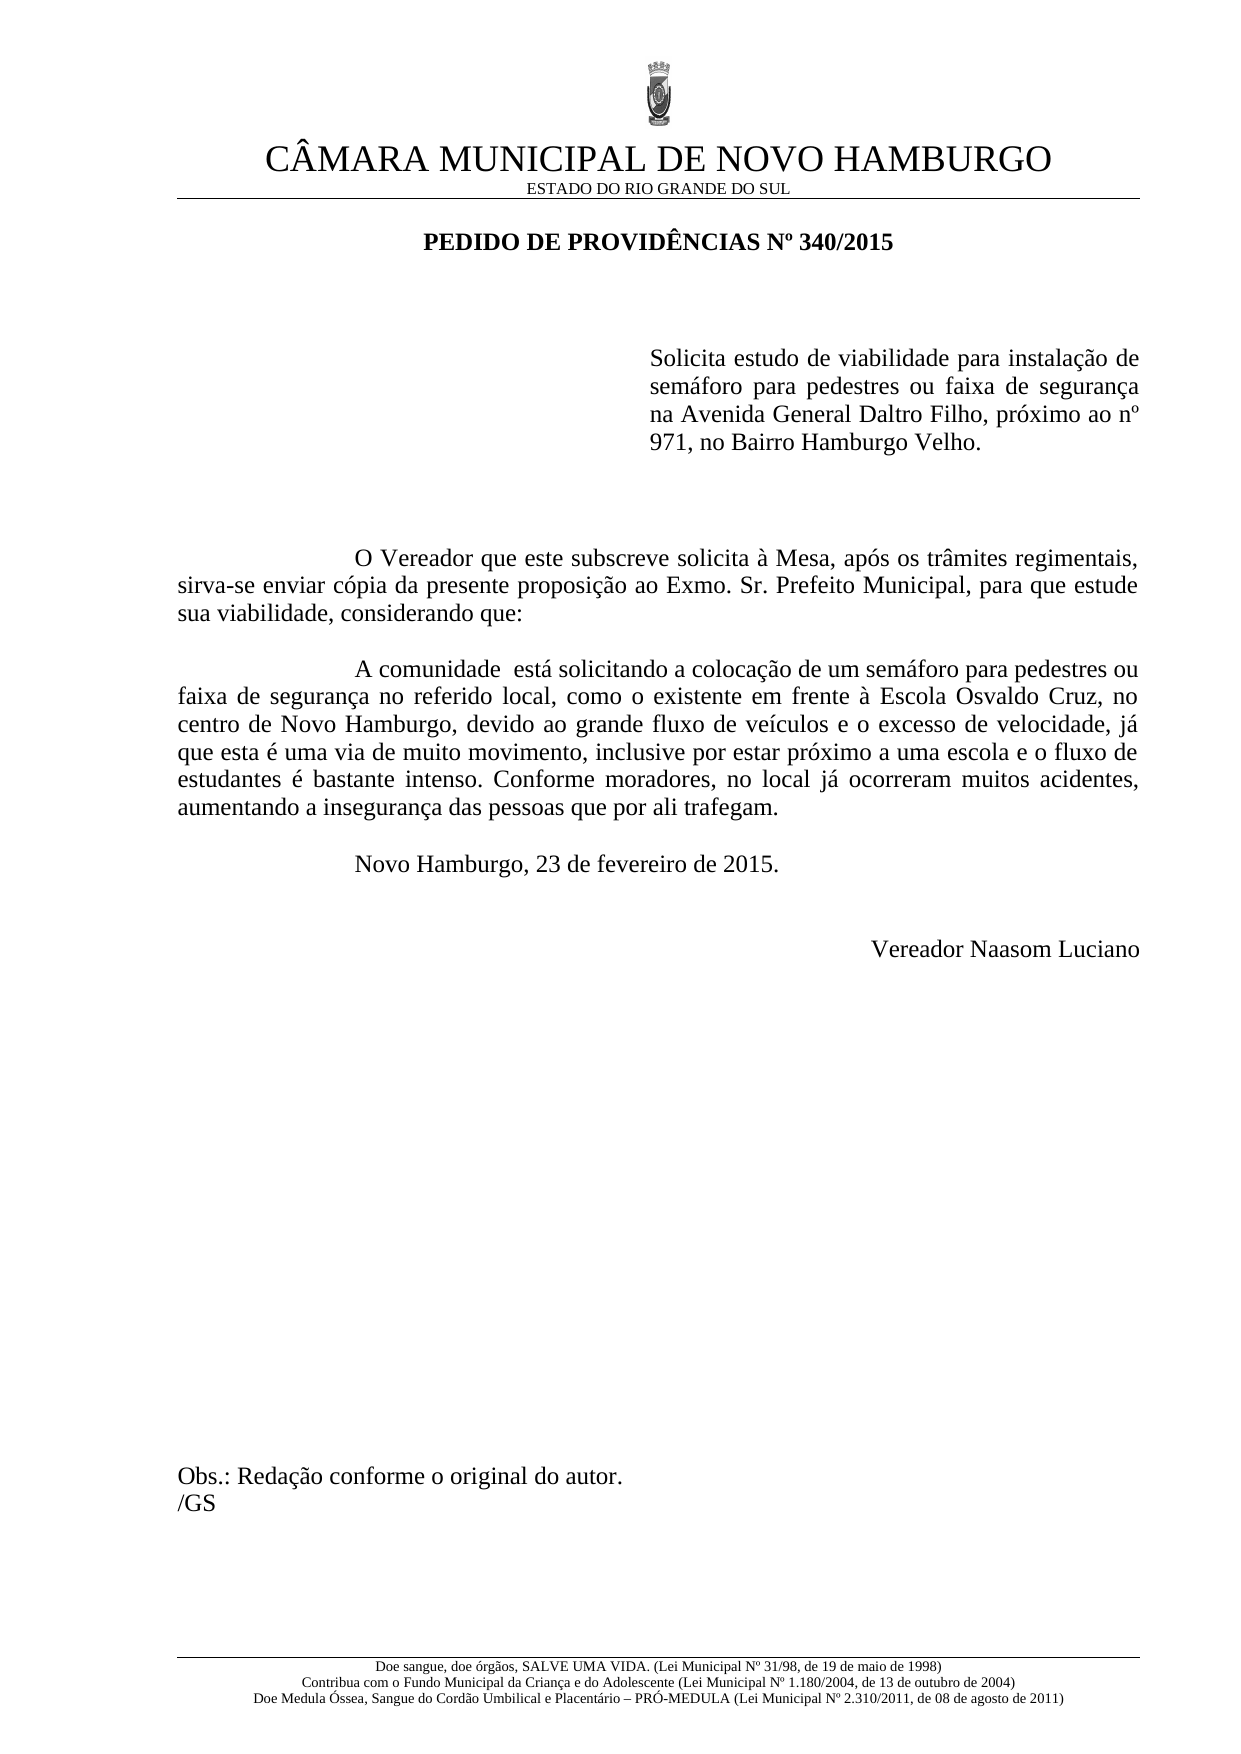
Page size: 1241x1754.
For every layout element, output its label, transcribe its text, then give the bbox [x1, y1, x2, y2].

text Solicita estudo de viabilidade para instalação de semáforo para pedestres ou faixa de segurança na Avenida General Daltro Filho, próximo ao nº 971, no Bairro Hamburgo Velho. [649, 344, 1140, 455]
text O Vereador que este subscreve solicita à Mesa, após os trâmites regimentais, sirva-se enviar cópia da presente proposição ao Exmo. Sr. Prefeito Municipal, para que estude sua viabilidade, considerando que: [177, 544, 1140, 627]
text PEDIDO DE PROVIDÊNCIAS Nº 340/2015 [177, 228, 1140, 256]
text Novo Hamburgo, 23 de fevereiro de 2015. [177, 851, 1140, 878]
text /GS [177, 1489, 1140, 1517]
text Obs.: Redação conforme o original do autor. [177, 1462, 1140, 1489]
text Vereador Naasom Luciano [768, 908, 1140, 963]
text A comunidade está solicitando a colocação de um semáforo para pedestres ou faixa de segurança no referido local, como o existente em frente à Escola Osvaldo Cruz, no centro de Novo Hamburgo, devido ao grande fluxo de veículos e o excesso de velocidade, já que esta é uma via de muito movimento, inclusive por estar próximo a uma escola e o fluxo de estudantes é bastante intenso. Conforme moradores, no local já ocorreram muitos acidentes, aumentando a insegurança das pessoas que por ali trafegam. [177, 655, 1140, 821]
